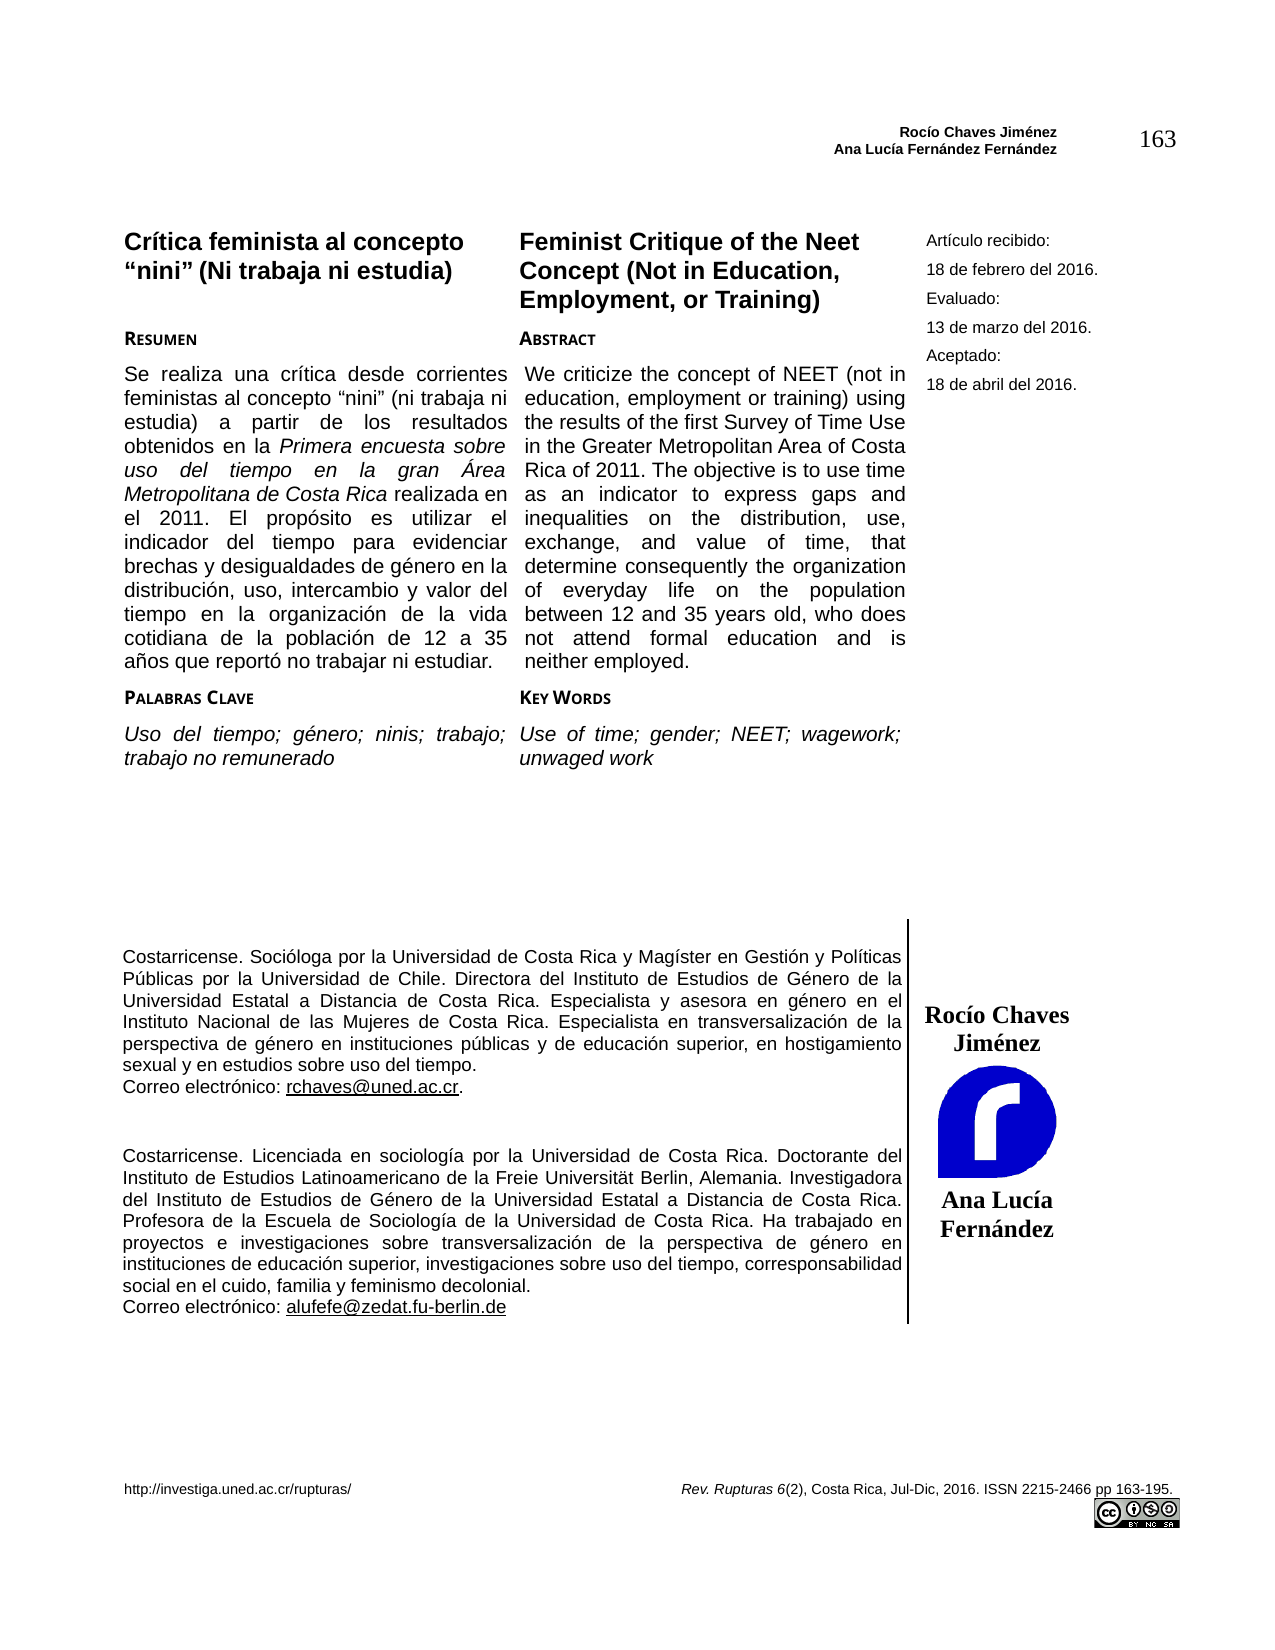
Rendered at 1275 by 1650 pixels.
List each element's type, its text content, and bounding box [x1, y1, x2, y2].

table_header Crítica feminista al concepto “nini” (Ni trabaja ni estudia) [118, 221, 513, 319]
table_cell PALABRAS CLAVE [118, 679, 513, 716]
table_cell Se realiza una crítica desde corrientes feministas al concepto “nini” (ni trabaja ni estudia) a partir de los resultados obtenidos en la Primera encuesta sobre uso del tiempo en la gran Área Metropolitana de Costa Rica realizada en el 2011. El propósito es utilizar el indicador del tiempo para evidenciar brechas y desigualdades de género en la distribución, uso, intercambio y valor del tiempo en la organización de la vida cotidiana de la población de 12 a 35 años que reportó no trabajar ni estudiar. [118, 356, 513, 679]
table_cell We criticize the concept of NEET (not in education, employment or training) using the results of the first Survey of Time Use in the Greater Metropolitan Area of Costa Rica of 2011. The objective is to use time as an indicator to express gaps and inequalities on the distribution, use, exchange, and value of time, that determine consequently the organization of everyday life on the population between 12 and 35 years old, who does not attend formal education and is neither employed. [514, 356, 909, 679]
table_header Costarricense. Socióloga por la Universidad de Costa Rica y Magíster en Gestión y Políticas Públicas por la Universidad de Chile. Directora del Instituto de Estudios de Género de la Universidad Estatal a Distancia de Costa Rica. Especialista y asesora en género en el Instituto Nacional de las Mujeres de Costa Rica. Especialista en transversalización de la perspectiva de género en instituciones públicas y de educación superior, en hostigamiento sexual y en estudios sobre uso del tiempo. Correo electrónico: rchaves@uned.ac.cr. Costarricense. Licenciada en sociología por la Universidad de Costa Rica. Doctorante del Instituto de Estudios Latinoamericano de la Freie Universität Berlin, Alemania. Investigadora del Instituto de Estudios de Género de la Universidad Estatal a Distancia de Costa Rica. Profesora de la Escuela de Sociología de la Universidad de Costa Rica. Ha trabajado en proyectos e investigaciones sobre transversalización de la perspectiva de género en instituciones de educación superior, investigaciones sobre uso del tiempo, corresponsabilidad social en el cuido, familia y feminismo decolonial. Correo electrónico: alufefe@zedat.fu-berlin.de [117, 919, 907, 1323]
table_cell RESUMEN [118, 319, 513, 356]
table_cell ABSTRACT [514, 319, 909, 356]
table_cell KEY WORDS [514, 679, 909, 716]
picture [934, 1057, 1060, 1186]
table_cell Uso del tiempo; género; ninis; trabajo; trabajo no remunerado [118, 716, 513, 775]
table_header Rocío Chaves Jiménez Ana Lucía Fernández [909, 919, 1085, 1323]
table_header Feminist Critique of the Neet Concept (Not in Education, Employment, or Training) [514, 221, 909, 319]
picture [1094, 1498, 1180, 1528]
table_cell Use of time; gender; NEET; wagework; unwaged work [514, 716, 909, 775]
